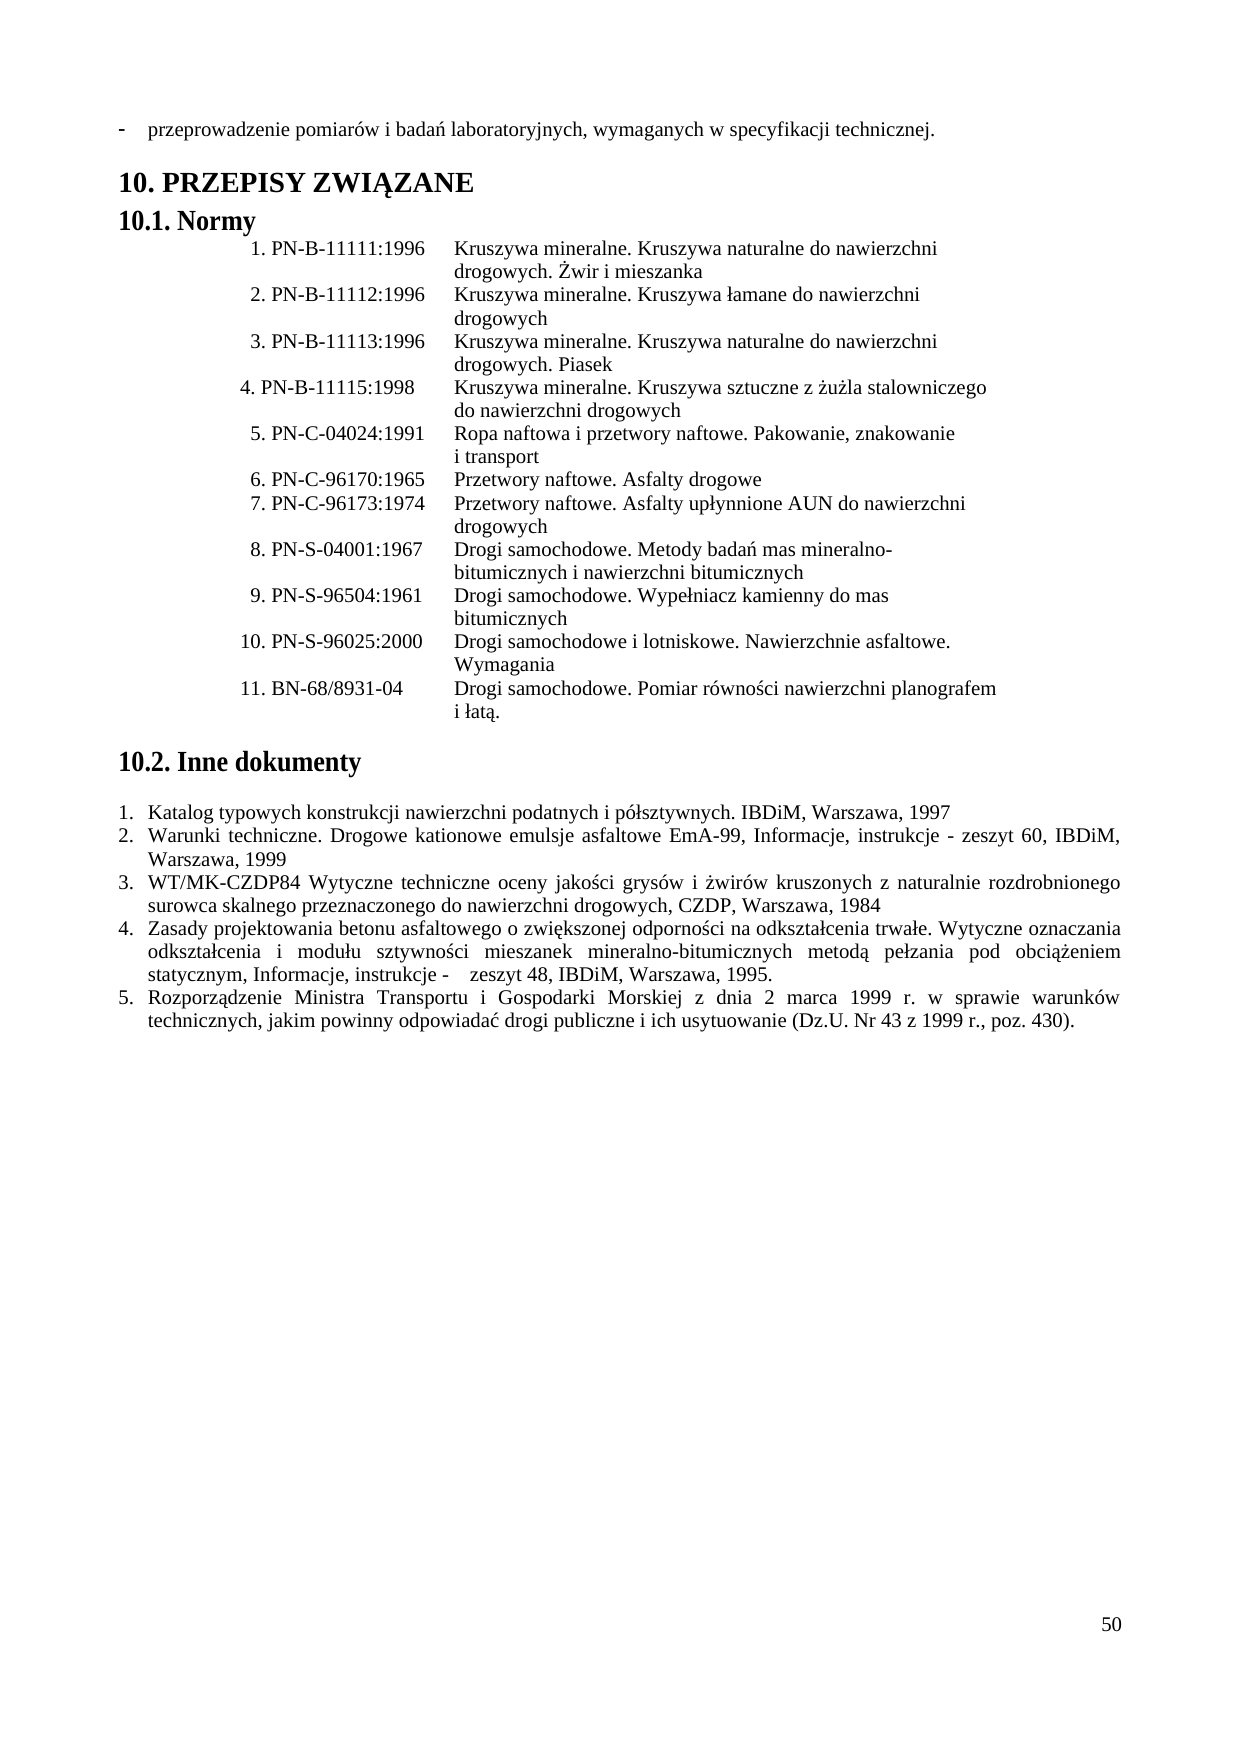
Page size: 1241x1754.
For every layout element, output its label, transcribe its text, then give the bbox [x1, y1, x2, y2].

list Rozporządzenie Ministra Transportu i Gospodarki Morskiej z dnia 2 marca 1999 r. w sprawie warunków technicznych, jakim powinny odpowiadać drogi publiczne i ich usytuowanie (Dz.U. Nr 43 z 1999 r., poz. 430). [118, 986, 1122, 1032]
subtitle 10.1. Normy [118, 205, 1122, 237]
table_cell Ropa naftowa i przetwory naftowe. Pakowanie, znakowanie i transport [447, 422, 1008, 468]
list Zasady projektowania betonu asfaltowego o zwiększonej odporności na odkształcenia trwałe. Wytyczne oznaczania odkształcenia i modułu sztywności mieszanek mineralno-bitumicznych metodą pełzania pod obciążeniem statycznym, Informacje, instrukcje - zeszyt 48, IBDiM, Warszawa, 1995. [118, 917, 1122, 986]
table_cell 9. PN-S-96504:1961 10. PN-S-96025:2000 [233, 584, 447, 676]
table_cell Kruszywa mineralne. Kruszywa naturalne do nawierzchni drogowych. Piasek Kruszywa mineralne. Kruszywa sztuczne z żużla stalowniczego do nawierzchni drogowych [447, 330, 1008, 422]
subtitle 10. PRZEPISY ZWIĄZANE [118, 166, 1122, 198]
table_cell 2. PN-B-11112:1996 [233, 283, 447, 329]
table_cell Przetwory naftowe. Asfalty upłynnione AUN do nawierzchni drogowych [447, 491, 1008, 538]
table_cell Przetwory naftowe. Asfalty drogowe [447, 468, 1008, 491]
list Katalog typowych konstrukcji nawierzchni podatnych i półsztywnych. IBDiM, Warszawa, 1997 [118, 801, 1122, 824]
table_header Kruszywa mineralne. Kruszywa naturalne do nawierzchni drogowych. Żwir i mieszanka [447, 237, 1008, 283]
table_cell 5. PN-C-04024:1991 [233, 422, 447, 468]
list Warunki techniczne. Drogowe kationowe emulsje asfaltowe EmA-99, Informacje, instrukcje - zeszyt 60, IBDiM, Warszawa, 1999 [118, 824, 1122, 871]
list WT/MK-CZDP84 Wytyczne techniczne oceny jakości grysów i żwirów kruszonych z naturalnie rozdrobnionego surowca skalnego przeznaczonego do nawierzchni drogowych, CZDP, Warszawa, 1984 [118, 871, 1122, 917]
table_cell Drogi samochodowe. Pomiar równości nawierzchni planografem i łatą. [447, 676, 1008, 723]
subtitle 10.2. Inne dokumenty [118, 746, 1122, 778]
table_cell Kruszywa mineralne. Kruszywa łamane do nawierzchni drogowych [447, 283, 1008, 329]
table_cell 3. PN-B-11113:1996 4. PN-B-11115:1998 [233, 330, 447, 422]
table_header 1. PN-B-11111:1996 [233, 237, 447, 283]
table_cell 6. PN-C-96170:1965 [233, 468, 447, 491]
list przeprowadzenie pomiarów i badań laboratoryjnych, wymaganych w specyfikacji technicznej. [118, 118, 1122, 141]
table_cell 11. BN-68/8931-04 [233, 676, 447, 723]
table_cell Drogi samochodowe. Metody badań mas mineralno-bitumicznych i nawierzchni bitumicznych [447, 538, 1008, 584]
table_cell 7. PN-C-96173:1974 [233, 491, 447, 538]
table_cell Drogi samochodowe. Wypełniacz kamienny do mas bitumicznych Drogi samochodowe i lotniskowe. Nawierzchnie asfaltowe. Wymagania [447, 584, 1008, 676]
table_cell 8. PN-S-04001:1967 [233, 538, 447, 584]
